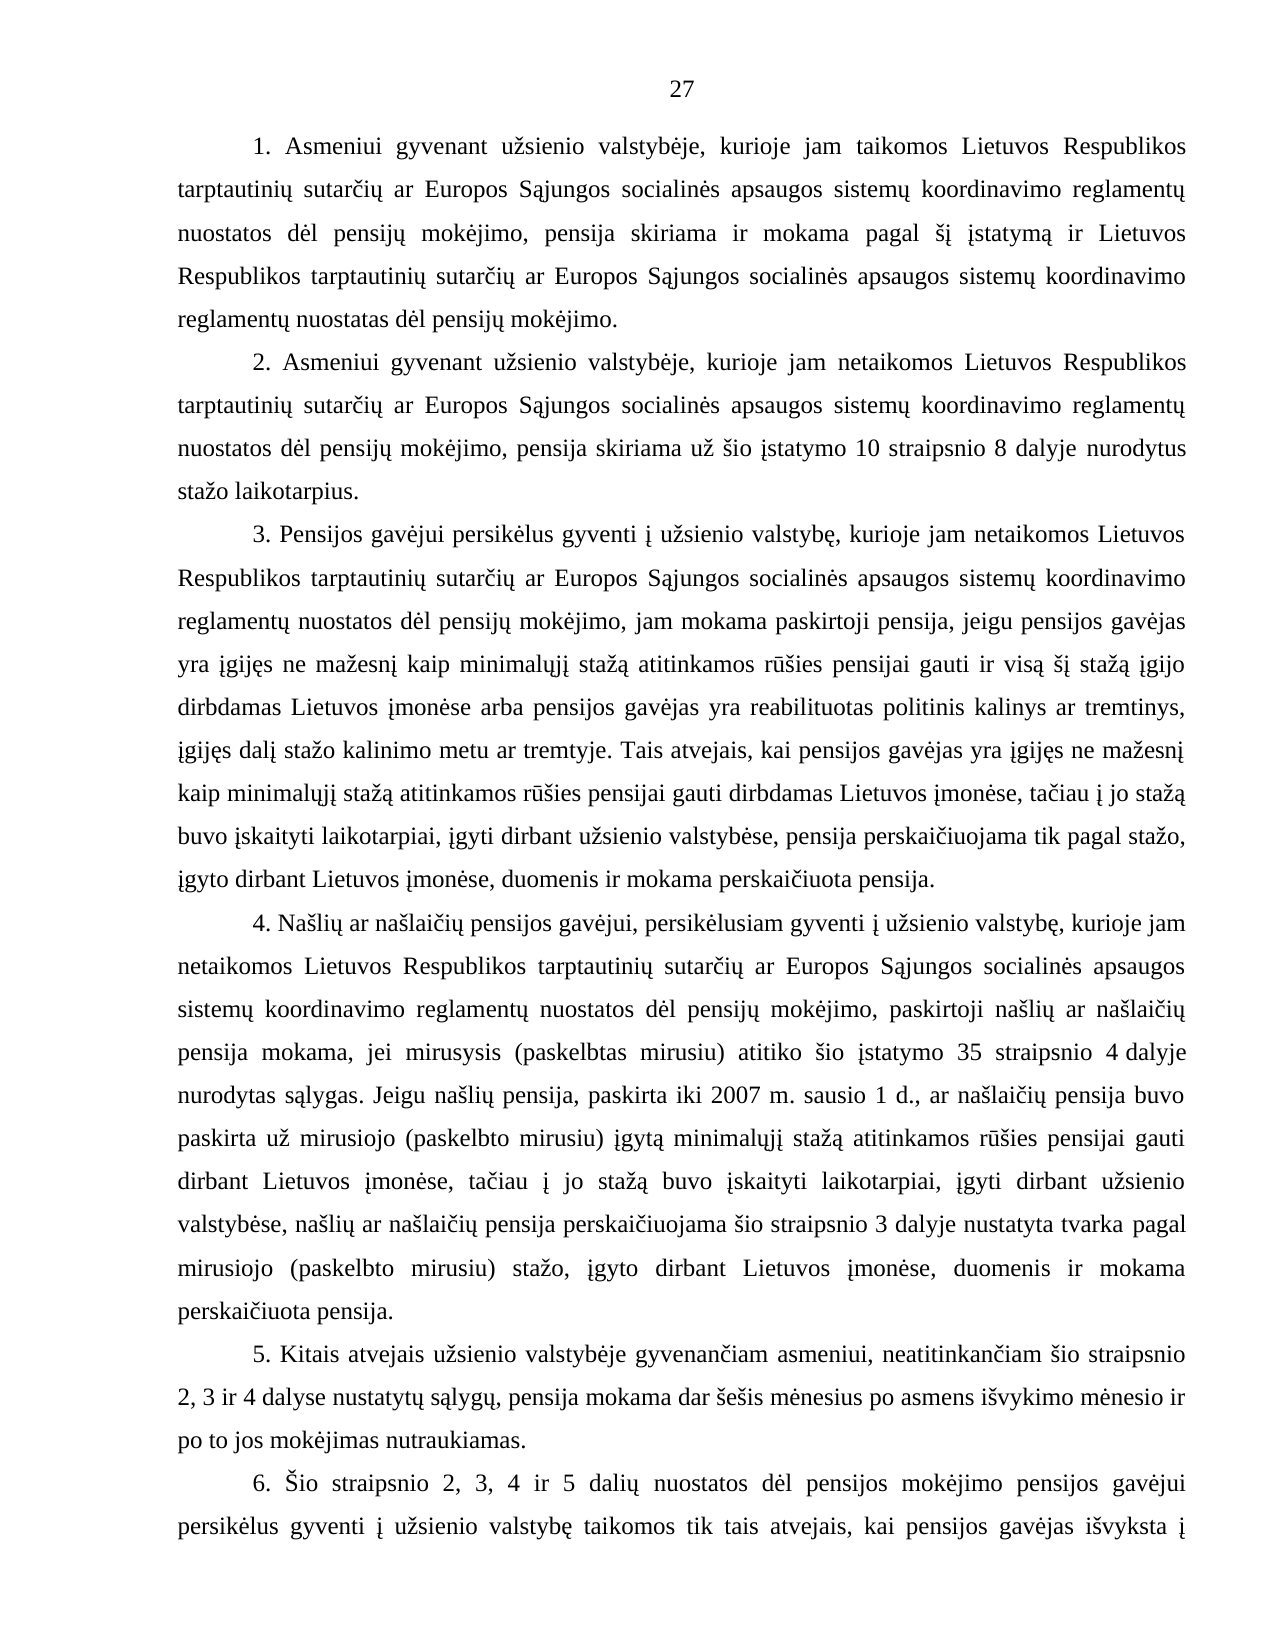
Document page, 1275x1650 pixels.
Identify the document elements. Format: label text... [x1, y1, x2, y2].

text 4. Našlių ar našlaičių pensijos gavėjui, persikėlusiam gyventi į užsienio valstybę, kurioje jam netaikomos Lietuvos Respublikos tarptautinių sutarčių ar Europos Sąjungos socialinės apsaugos sistemų koordinavimo reglamentų nuostatos dėl pensijų mokėjimo, paskirtoji našlių ar našlaičių pensija mokama, jei mirusysis (paskelbtas mirusiu) atitiko šio įstatymo 35 straipsnio 4 dalyje nurodytas sąlygas. Jeigu našlių pensija, paskirta iki 2007 m. sausio 1 d., ar našlaičių pensija buvo paskirta už mirusiojo (paskelbto mirusiu) įgytą minimalųjį stažą atitinkamos rūšies pensijai gauti dirbant Lietuvos įmonėse, tačiau į jo stažą buvo įskaityti laikotarpiai, įgyti dirbant užsienio valstybėse, našlių ar našlaičių pensija perskaičiuojama šio straipsnio 3 dalyje nustatyta tvarka pagal mirusiojo (paskelbto mirusiu) stažo, įgyto dirbant Lietuvos įmonėse, duomenis ir mokama perskaičiuota pensija. [177, 908, 1186, 1324]
text 1. Asmeniui gyvenant užsienio valstybėje, kurioje jam taikomos Lietuvos Respublikos tarptautinių sutarčių ar Europos Sąjungos socialinės apsaugos sistemų koordinavimo reglamentų nuostatos dėl pensijų mokėjimo, pensija skiriama ir mokama pagal šį įstatymą ir Lietuvos Respublikos tarptautinių sutarčių ar Europos Sąjungos socialinės apsaugos sistemų koordinavimo reglamentų nuostatas dėl pensijų mokėjimo. [177, 131, 1186, 333]
text 6. Šio straipsnio 2, 3, 4 ir 5 dalių nuostatos dėl pensijos mokėjimo pensijos gavėjui persikėlus gyventi į užsienio valstybę taikomos tik tais atvejais, kai pensijos gavėjas išvyksta į [177, 1468, 1186, 1540]
text 3. Pensijos gavėjui persikėlus gyventi į užsienio valstybę, kurioje jam netaikomos Lietuvos Respublikos tarptautinių sutarčių ar Europos Sąjungos socialinės apsaugos sistemų koordinavimo reglamentų nuostatos dėl pensijų mokėjimo, jam mokama paskirtoji pensija, jeigu pensijos gavėjas yra įgijęs ne mažesnį kaip minimalųjį stažą atitinkamos rūšies pensijai gauti ir visą šį stažą įgijo dirbdamas Lietuvos įmonėse arba pensijos gavėjas yra reabilituotas politinis kalinys ar tremtinys, įgijęs dalį stažo kalinimo metu ar tremtyje. Tais atvejais, kai pensijos gavėjas yra įgijęs ne mažesnį kaip minimalųjį stažą atitinkamos rūšies pensijai gauti dirbdamas Lietuvos įmonėse, tačiau į jo stažą buvo įskaityti laikotarpiai, įgyti dirbant užsienio valstybėse, pensija perskaičiuojama tik pagal stažo, įgyto dirbant Lietuvos įmonėse, duomenis ir mokama perskaičiuota pensija. [177, 519, 1186, 893]
text 5. Kitais atvejais užsienio valstybėje gyvenančiam asmeniui, neatitinkančiam šio straipsnio 2, 3 ir 4 dalyse nustatytų sąlygų, pensija mokama dar šešis mėnesius po asmens išvykimo mėnesio ir po to jos mokėjimas nutraukiamas. [177, 1339, 1186, 1454]
text 2. Asmeniui gyvenant užsienio valstybėje, kurioje jam netaikomos Lietuvos Respublikos tarptautinių sutarčių ar Europos Sąjungos socialinės apsaugos sistemų koordinavimo reglamentų nuostatos dėl pensijų mokėjimo, pensija skiriama už šio įstatymo 10 straipsnio 8 dalyje nurodytus stažo laikotarpius. [177, 347, 1186, 505]
